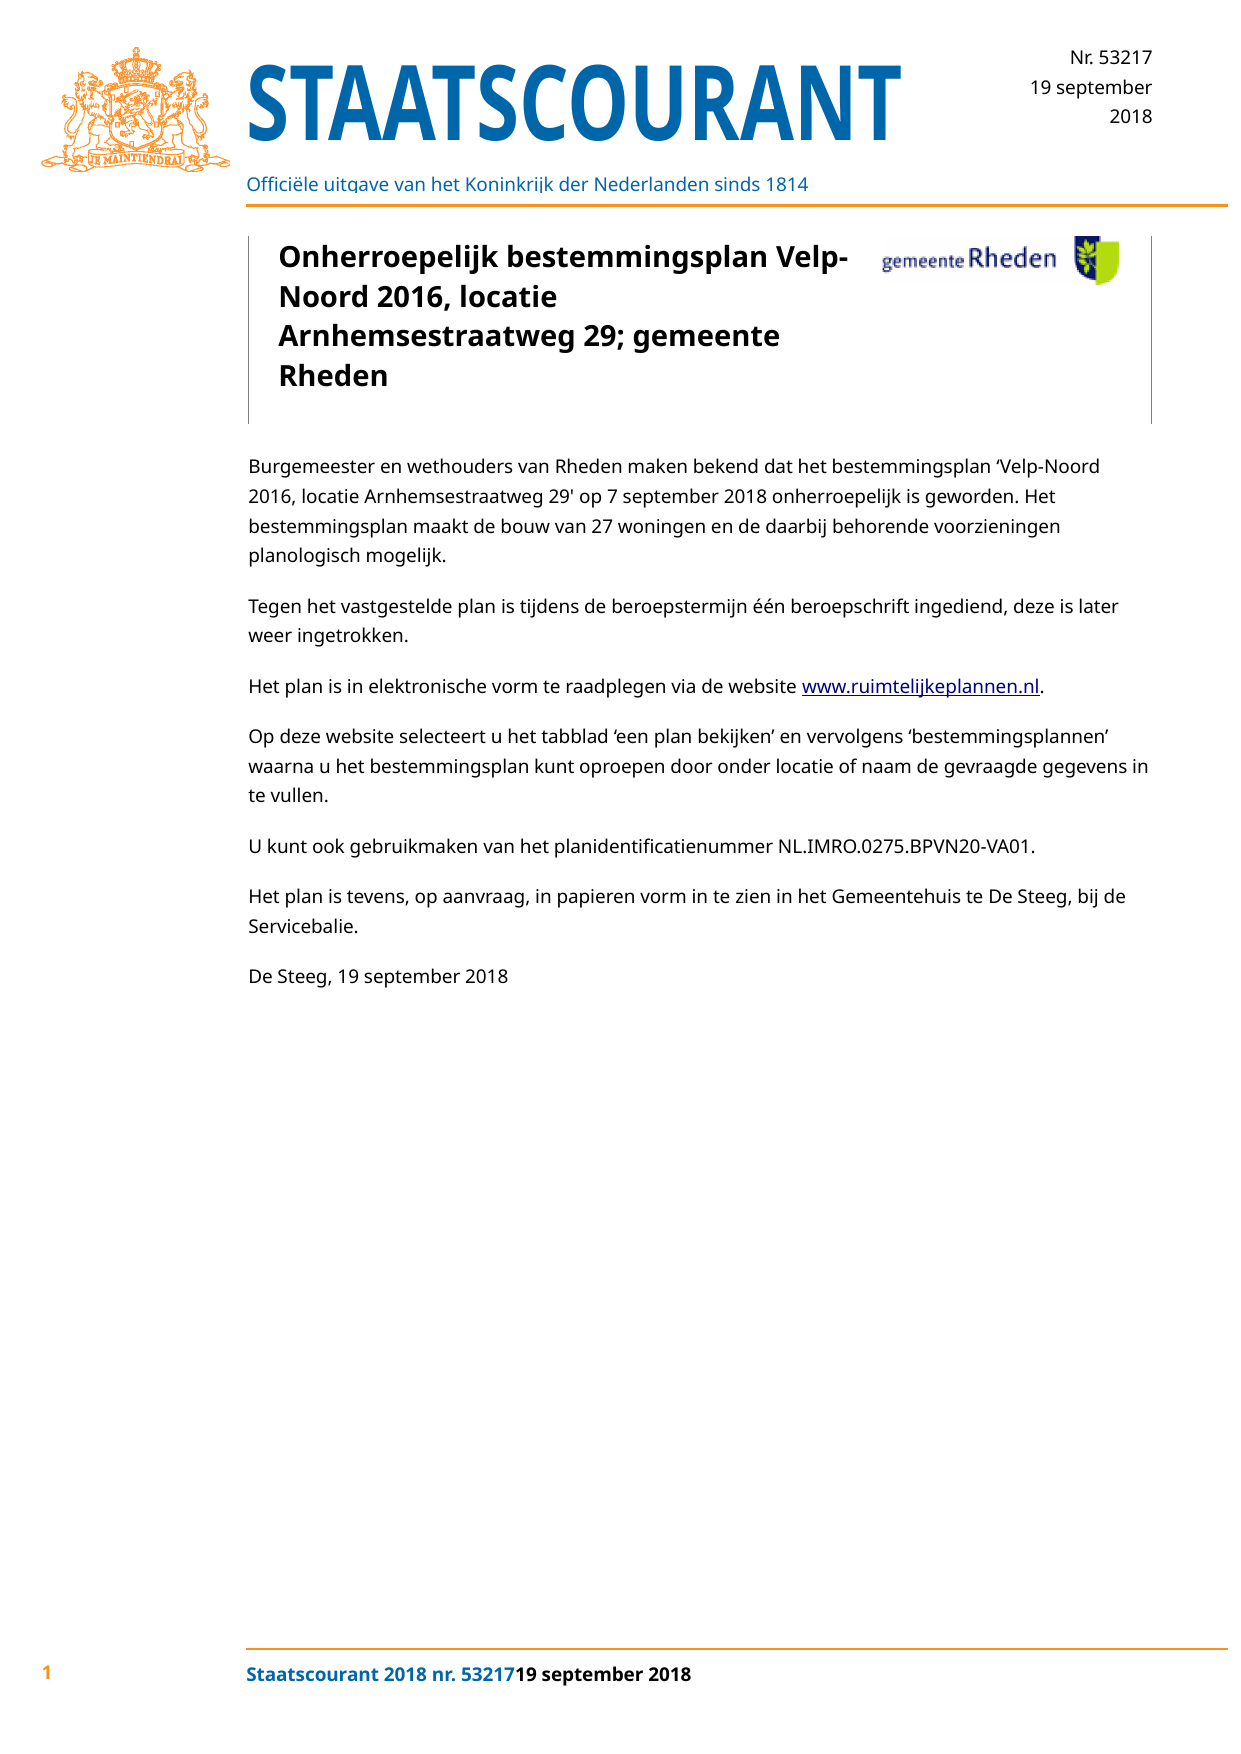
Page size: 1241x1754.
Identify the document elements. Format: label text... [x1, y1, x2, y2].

text Burgemeester en wethouders van Rheden maken bekend dat het bestemmingsplan ‘Velp-Noord 2016, locatie Arnhemsestraatweg 29' op 7 september 2018 onherroepelijk is geworden. Het bestemmingsplan maakt de bouw van 27 woningen en de daarbij behorende voorzieningen planologisch mogelijk. [248, 454, 1152, 568]
text Op deze website selecteert u het tabblad ‘een plan bekijken’ en vervolgens ‘bestemmingsplannen’ waarna u het bestemmingsplan kunt oproepen door onder locatie of naam de gevraagde gegevens in te vullen. [248, 723, 1152, 808]
picture [41, 47, 231, 172]
table_header [850, 236, 1151, 424]
picture [882, 236, 1119, 285]
table_header Onherroepelijk bestemmingsplan Velp-Noord 2016, locatie Arnhemsestraatweg 29; gemeente Rheden [249, 236, 850, 424]
text De Steeg, 19 september 2018 [248, 963, 1152, 989]
text U kunt ook gebruikmaken van het planidentificatienummer NL.IMRO.0275.BPVN20-VA01. [248, 833, 1152, 858]
text Tegen het vastgestelde plan is tijdens de beroepstermijn één beroepschrift ingediend, deze is later weer ingetrokken. [248, 593, 1152, 648]
text Het plan is tevens, op aanvraag, in papieren vorm in te zien in het Gemeentehuis te De Steeg, bij de Servicebalie. [248, 883, 1152, 938]
text Het plan is in elektronische vorm te raadplegen via de website www.ruimtelijkeplannen.nl. [248, 673, 1152, 698]
